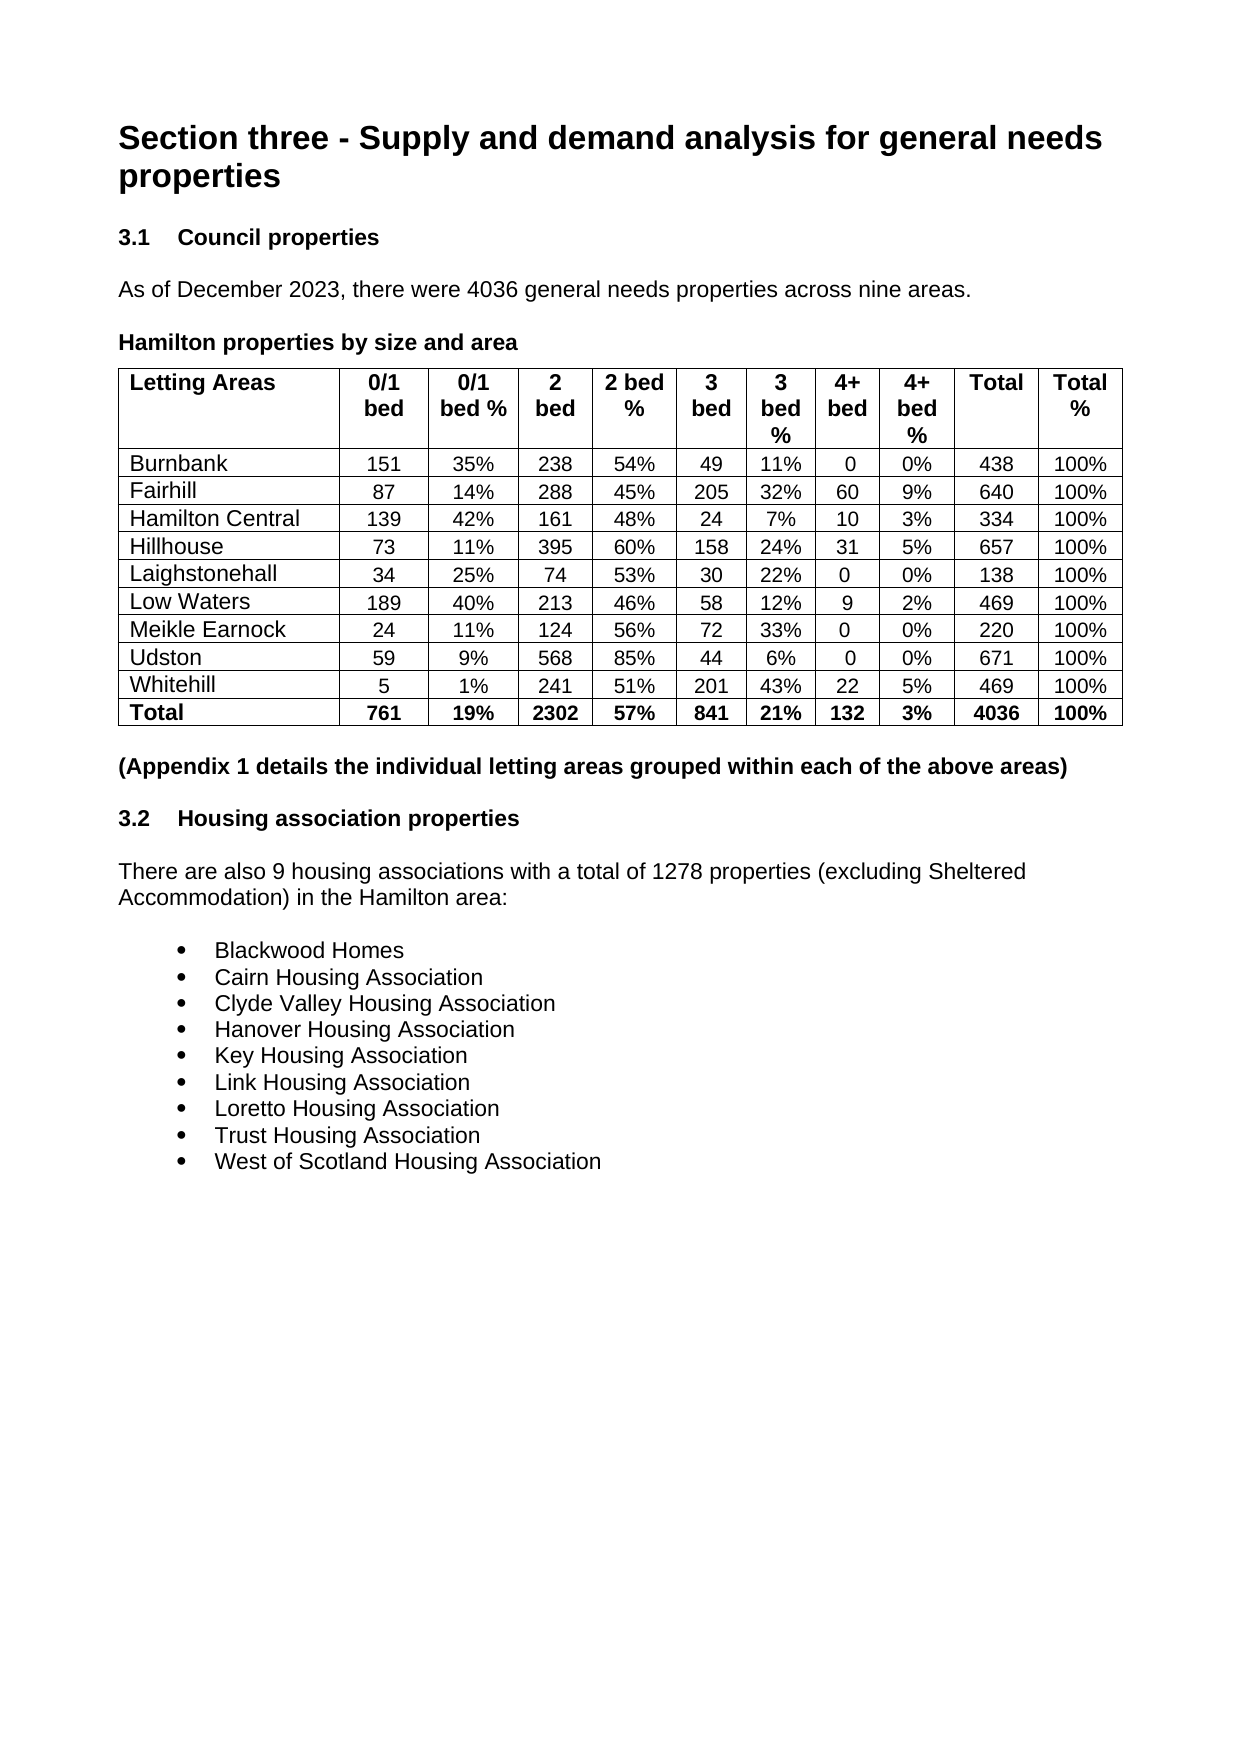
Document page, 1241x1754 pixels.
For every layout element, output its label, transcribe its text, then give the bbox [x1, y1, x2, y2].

table_cell 100% [1039, 643, 1122, 670]
table_header 0/1 bed % [429, 369, 518, 448]
table_cell 10 [816, 505, 879, 531]
table_cell 21% [747, 699, 815, 725]
table_cell 44 [677, 643, 746, 670]
table_cell 0% [880, 615, 954, 642]
table_cell 22 [816, 671, 879, 697]
table_header 4+ bed % [880, 369, 954, 448]
table_cell 53% [593, 560, 676, 587]
table_cell 56% [593, 615, 676, 642]
table_cell 100% [1039, 615, 1122, 642]
table_cell 151 [340, 449, 428, 476]
table_cell Hamilton Central [119, 505, 339, 531]
table_cell 334 [955, 505, 1038, 531]
table_cell Hillhouse [119, 532, 339, 559]
table_cell 35% [429, 449, 518, 476]
table_cell Udston [119, 643, 339, 670]
table_cell 42% [429, 505, 518, 531]
table_cell 11% [429, 532, 518, 559]
table_cell 100% [1039, 449, 1122, 476]
table_header Total % [1039, 369, 1122, 448]
table_cell 9% [429, 643, 518, 670]
table_cell 138 [955, 560, 1038, 587]
table_cell 1% [429, 671, 518, 697]
table_cell 220 [955, 615, 1038, 642]
table_cell 469 [955, 671, 1038, 697]
table_cell 59 [340, 643, 428, 670]
table_cell 32% [747, 477, 815, 503]
table_cell 57% [593, 699, 676, 725]
table_cell 205 [677, 477, 746, 503]
table_cell 45% [593, 477, 676, 503]
table_cell 58 [677, 588, 746, 614]
table_cell Meikle Earnock [119, 615, 339, 642]
table_cell 288 [519, 477, 592, 503]
table_cell 841 [677, 699, 746, 725]
text There are also 9 housing associations with a total of 1278 properties (excluding Sheltered Accommodation) in the Hamilton area: [118, 858, 1122, 911]
table_header Total [955, 369, 1038, 448]
table_cell 5% [880, 532, 954, 559]
text As of December 2023, there were 4036 general needs properties across nine areas. [118, 276, 1122, 303]
table_cell Whitehill [119, 671, 339, 697]
table_header 3 bed [677, 369, 746, 448]
table_cell 0 [816, 560, 879, 587]
table_cell 22% [747, 560, 815, 587]
list Blackwood Homes [177, 937, 1122, 963]
text 3.2 Housing association properties [118, 805, 1122, 832]
text 3.1 Council properties [118, 224, 1122, 250]
table_cell 12% [747, 588, 815, 614]
table_cell 132 [816, 699, 879, 725]
table_cell 100% [1039, 505, 1122, 531]
table_header Letting Areas [119, 369, 339, 448]
table_cell 213 [519, 588, 592, 614]
table_cell 201 [677, 671, 746, 697]
table_cell 14% [429, 477, 518, 503]
list Clyde Valley Housing Association [177, 990, 1122, 1016]
table_cell 9 [816, 588, 879, 614]
table_cell 100% [1039, 671, 1122, 697]
subtitle Section three - Supply and demand analysis for general needs properties [118, 118, 1122, 195]
table_cell 85% [593, 643, 676, 670]
list West of Scotland Housing Association [177, 1148, 1122, 1174]
table_cell 100% [1039, 477, 1122, 503]
table_cell 24 [677, 505, 746, 531]
table_cell 395 [519, 532, 592, 559]
table_cell 241 [519, 671, 592, 697]
table_cell 33% [747, 615, 815, 642]
table_cell 2302 [519, 699, 592, 725]
table_cell 0 [816, 449, 879, 476]
table_cell 657 [955, 532, 1038, 559]
table_header 3 bed % [747, 369, 815, 448]
table_cell 2% [880, 588, 954, 614]
table_cell 568 [519, 643, 592, 670]
table_cell 49 [677, 449, 746, 476]
table_header 0/1 bed [340, 369, 428, 448]
list Hanover Housing Association [177, 1016, 1122, 1042]
table_cell 72 [677, 615, 746, 642]
table_cell 43% [747, 671, 815, 697]
table_cell 3% [880, 505, 954, 531]
list Trust Housing Association [177, 1122, 1122, 1148]
table_cell 189 [340, 588, 428, 614]
table_cell 0 [816, 643, 879, 670]
table_cell 48% [593, 505, 676, 531]
table_cell 34 [340, 560, 428, 587]
table_cell 11% [747, 449, 815, 476]
table_cell 5% [880, 671, 954, 697]
table_cell 238 [519, 449, 592, 476]
table_cell 24 [340, 615, 428, 642]
table_cell 100% [1039, 699, 1122, 725]
table_cell 3% [880, 699, 954, 725]
table_cell 46% [593, 588, 676, 614]
table_cell 139 [340, 505, 428, 531]
list Key Housing Association [177, 1042, 1122, 1069]
table_cell 0 [816, 615, 879, 642]
table_cell 51% [593, 671, 676, 697]
table_cell 25% [429, 560, 518, 587]
table_cell 761 [340, 699, 428, 725]
table_cell 100% [1039, 532, 1122, 559]
text Hamilton properties by size and area [118, 329, 1122, 356]
list Cairn Housing Association [177, 963, 1122, 990]
table_cell 4036 [955, 699, 1038, 725]
table_cell 5 [340, 671, 428, 697]
table_cell 9% [880, 477, 954, 503]
table_header 4+ bed [816, 369, 879, 448]
table_cell 19% [429, 699, 518, 725]
table_cell 100% [1039, 560, 1122, 587]
table_cell 7% [747, 505, 815, 531]
table_cell 60 [816, 477, 879, 503]
table_cell 469 [955, 588, 1038, 614]
table_cell 671 [955, 643, 1038, 670]
table_cell 74 [519, 560, 592, 587]
table_cell 54% [593, 449, 676, 476]
table_cell 100% [1039, 588, 1122, 614]
list Link Housing Association [177, 1069, 1122, 1095]
table_cell 124 [519, 615, 592, 642]
table_cell Laighstonehall [119, 560, 339, 587]
table_cell Low Waters [119, 588, 339, 614]
table_cell Burnbank [119, 449, 339, 476]
table_cell 158 [677, 532, 746, 559]
table_cell 0% [880, 643, 954, 670]
table_cell 87 [340, 477, 428, 503]
table_cell 30 [677, 560, 746, 587]
table_cell 73 [340, 532, 428, 559]
table_cell 40% [429, 588, 518, 614]
table_cell Fairhill [119, 477, 339, 503]
table_header 2 bed [519, 369, 592, 448]
table_cell 0% [880, 560, 954, 587]
text (Appendix 1 details the individual letting areas grouped within each of the above areas) [118, 753, 1122, 779]
list Loretto Housing Association [177, 1095, 1122, 1122]
table_cell 60% [593, 532, 676, 559]
table_header 2 bed % [593, 369, 676, 448]
table_cell 31 [816, 532, 879, 559]
table_cell 6% [747, 643, 815, 670]
table_cell 0% [880, 449, 954, 476]
table_cell 11% [429, 615, 518, 642]
table_cell 640 [955, 477, 1038, 503]
table_cell 438 [955, 449, 1038, 476]
table_cell Total [119, 699, 339, 725]
table_cell 24% [747, 532, 815, 559]
table_cell 161 [519, 505, 592, 531]
